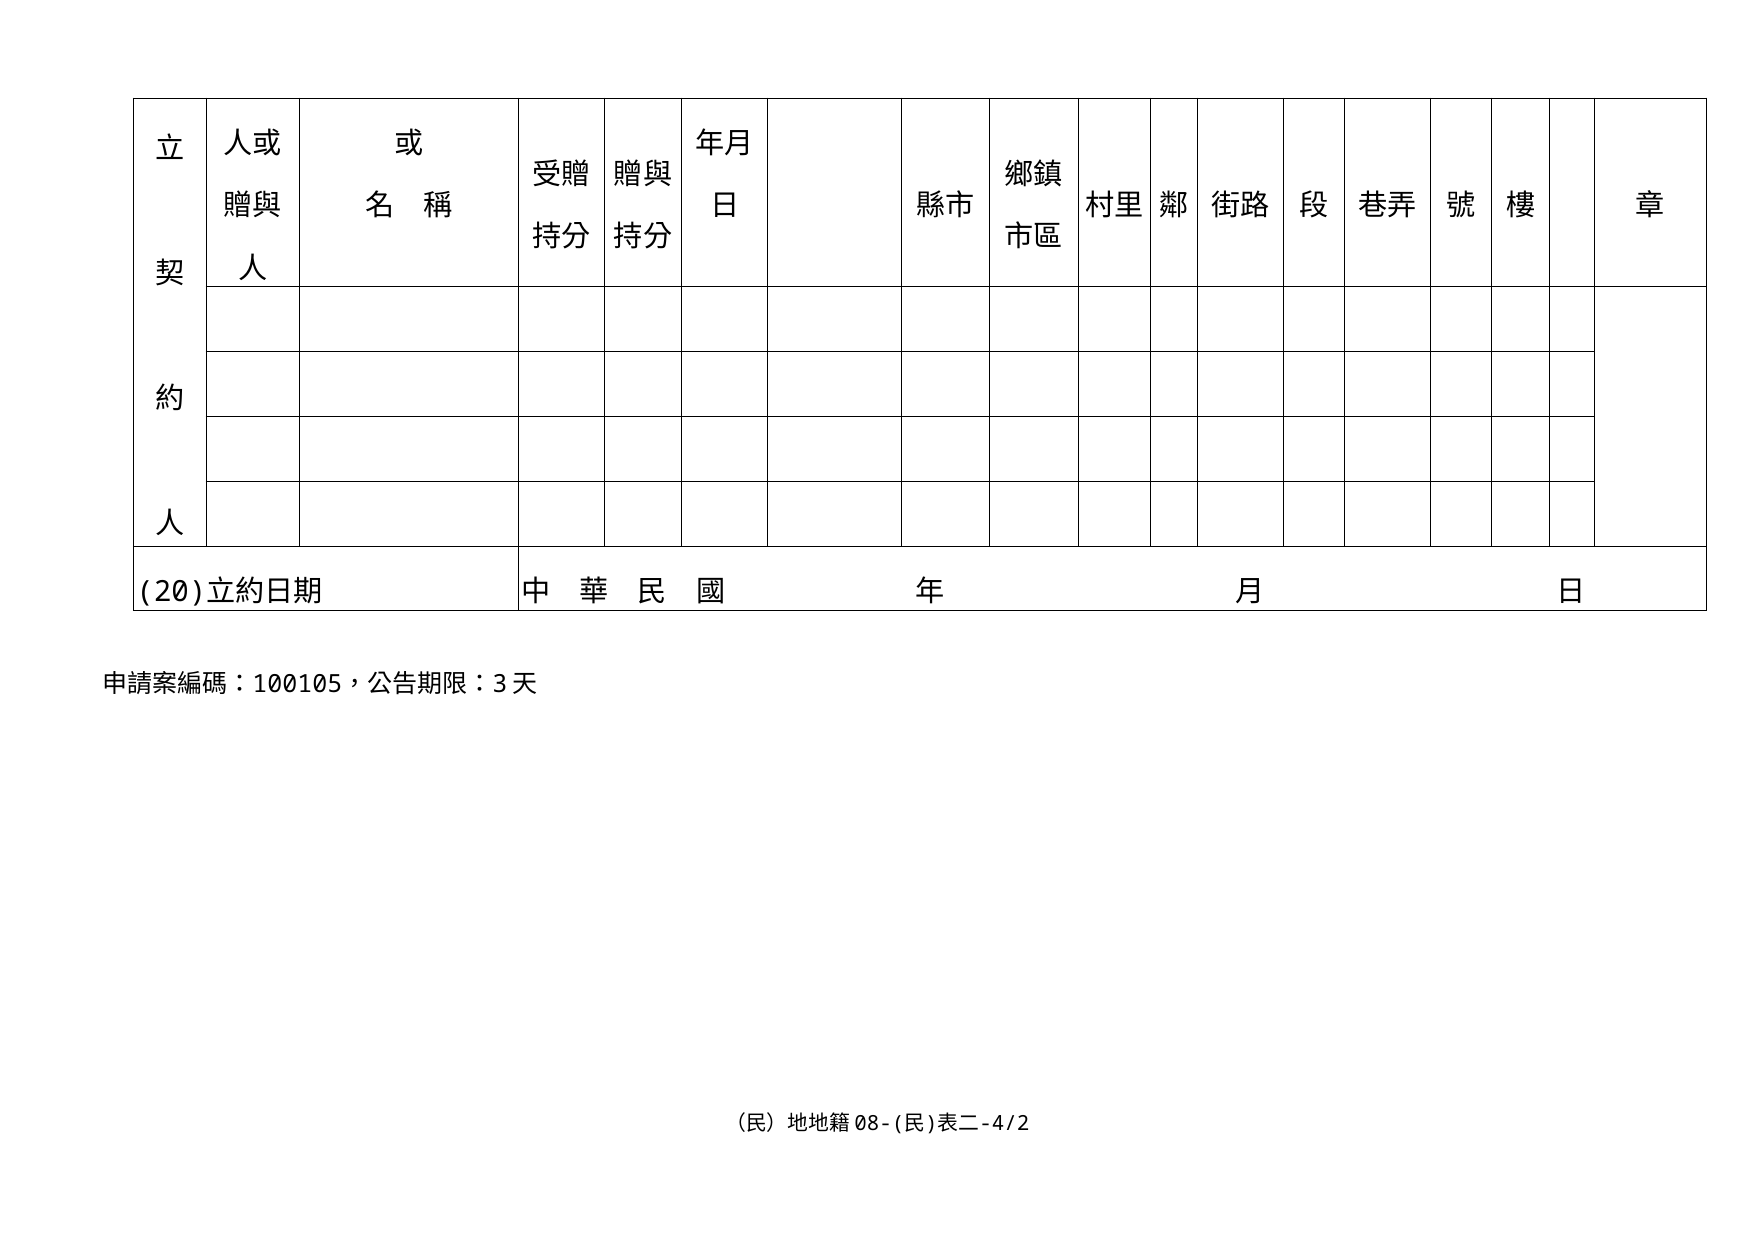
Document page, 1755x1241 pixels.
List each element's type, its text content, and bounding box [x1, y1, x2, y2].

table_cell [1151, 482, 1197, 546]
table_cell [300, 482, 518, 546]
table_cell [1284, 482, 1344, 546]
table_cell [116, 98, 133, 286]
table_cell 鄰 [1151, 99, 1197, 286]
table_cell [116, 351, 133, 416]
table_cell 街路 [1198, 99, 1283, 286]
table_cell [1284, 352, 1344, 416]
table_cell [1345, 417, 1430, 481]
table_cell 號 [1431, 99, 1491, 286]
table_cell [1151, 352, 1197, 416]
table_cell [300, 287, 518, 351]
table_cell [1431, 352, 1491, 416]
table_cell [990, 417, 1078, 481]
table_cell (20)立約日期 [134, 547, 518, 610]
table_cell [1198, 287, 1283, 351]
text 申請案編碼：100105，公告期限：3天 [102, 663, 703, 699]
table_cell [1550, 417, 1594, 481]
table_cell [48, 98, 116, 286]
table_cell [300, 352, 518, 416]
table_cell [519, 352, 604, 416]
table_cell [1550, 352, 1594, 416]
table_cell 受贈 持分 [519, 99, 604, 286]
table_cell [1151, 417, 1197, 481]
table_cell [1431, 482, 1491, 546]
table_cell [1079, 482, 1150, 546]
table_cell [1492, 482, 1549, 546]
table_cell [1079, 417, 1150, 481]
table_cell [902, 417, 989, 481]
table_cell [1550, 482, 1594, 546]
table_cell [768, 99, 901, 286]
table_cell 或 名 稱 [300, 99, 518, 286]
table_cell [682, 352, 767, 416]
table_cell [990, 352, 1078, 416]
table_cell [605, 417, 681, 481]
table_cell [1595, 287, 1706, 546]
table_cell 縣市 [902, 99, 989, 286]
table_cell [207, 287, 299, 351]
table_cell [48, 416, 116, 481]
table_cell [1550, 287, 1594, 351]
table_cell 中 華 民 國 年 月 日 [519, 547, 1706, 610]
table_cell [116, 286, 133, 351]
table_cell [1198, 417, 1283, 481]
table_cell [768, 482, 901, 546]
table_cell [1431, 287, 1491, 351]
table_cell [902, 352, 989, 416]
table_cell [300, 417, 518, 481]
table_cell [1151, 287, 1197, 351]
table_cell [116, 546, 133, 610]
table_cell 立 契 約 人 [134, 99, 206, 546]
table_cell [1079, 352, 1150, 416]
table_cell [1345, 352, 1430, 416]
table_cell [1492, 417, 1549, 481]
table_cell 年月 日 [682, 99, 767, 286]
table_cell [1079, 287, 1150, 351]
table_cell [605, 287, 681, 351]
table_cell [990, 287, 1078, 351]
table_cell 巷弄 [1345, 99, 1430, 286]
table_cell [990, 482, 1078, 546]
table_cell [48, 286, 116, 351]
table_cell 段 [1284, 99, 1344, 286]
table_cell [682, 482, 767, 546]
table_cell [682, 417, 767, 481]
table_cell 樓 [1492, 99, 1549, 286]
table_cell [207, 482, 299, 546]
table_cell [1492, 287, 1549, 351]
table_cell [519, 417, 604, 481]
table_cell [1431, 417, 1491, 481]
table_cell [116, 481, 133, 546]
table_cell 村里 [1079, 99, 1150, 286]
table_cell [48, 481, 116, 546]
table_cell [768, 287, 901, 351]
table_cell [207, 417, 299, 481]
table_cell [902, 287, 989, 351]
table_cell [768, 417, 901, 481]
table_cell [519, 482, 604, 546]
table_cell 人或 贈與人 [207, 99, 299, 286]
table_cell [48, 546, 116, 610]
table_cell [1492, 352, 1549, 416]
table_cell [519, 287, 604, 351]
table_cell [1198, 352, 1283, 416]
table_cell [902, 482, 989, 546]
table_cell [1345, 287, 1430, 351]
table_cell [682, 287, 767, 351]
table_cell [1284, 287, 1344, 351]
table_cell [48, 351, 116, 416]
table_cell [1198, 482, 1283, 546]
table_cell 贈與 持分 [605, 99, 681, 286]
table_cell [207, 352, 299, 416]
table_cell [605, 352, 681, 416]
table_cell [768, 352, 901, 416]
table_cell [1550, 99, 1594, 286]
table_cell 鄉鎮 市區 [990, 99, 1078, 286]
table_cell [116, 416, 133, 481]
table_cell [605, 482, 681, 546]
table_cell 章 [1595, 99, 1706, 286]
table_cell [1284, 417, 1344, 481]
table_cell [1345, 482, 1430, 546]
